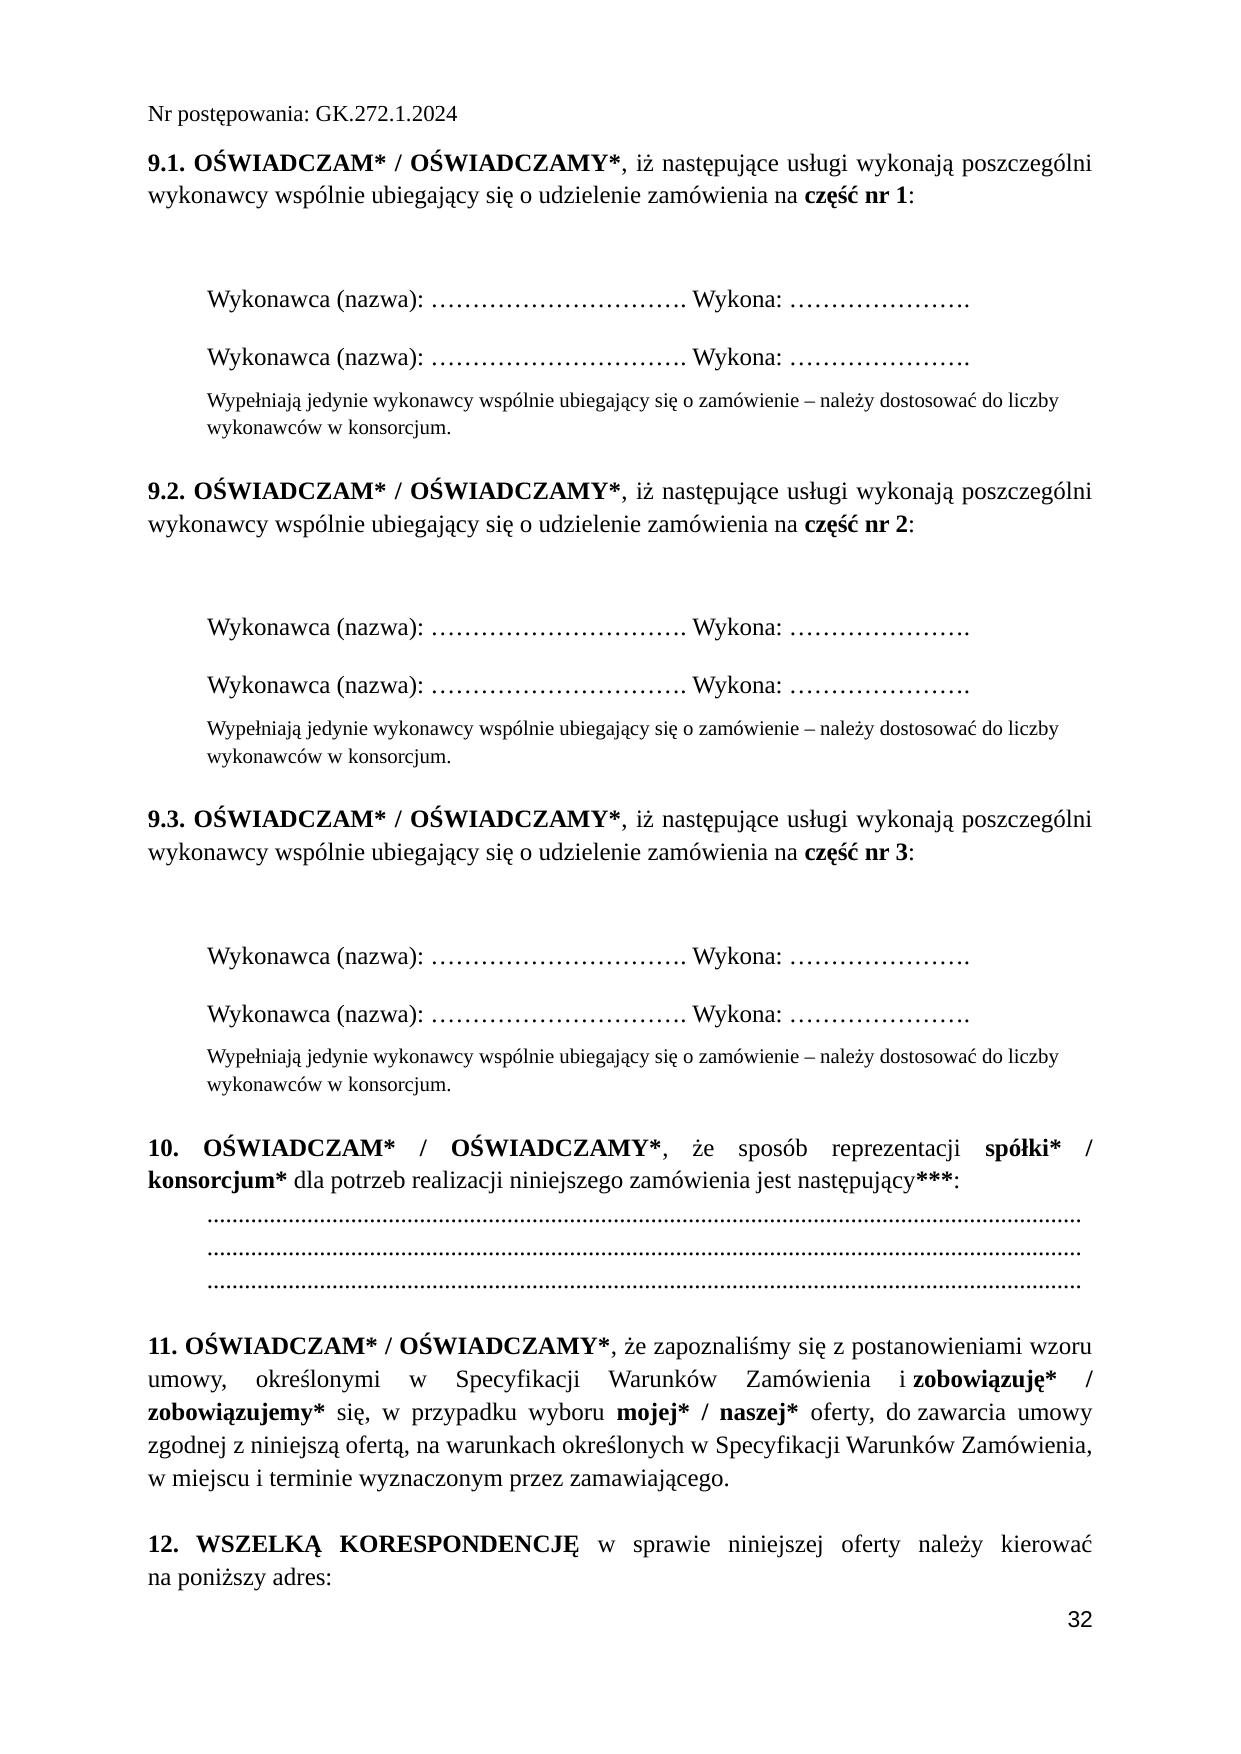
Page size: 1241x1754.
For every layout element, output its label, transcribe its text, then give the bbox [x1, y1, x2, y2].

list Wykonawca (nazwa): …………………………. Wykona: …………………. [207, 999, 1093, 1028]
text 10. OŚWIADCZAM* / OŚWIADCZAMY*, że sposób reprezentacji spółki* / konsorcjum* dla potrzeb realizacji niniejszego zamówienia jest następujący***: [148, 1133, 1093, 1194]
text Wypełniają jedynie wykonawcy wspólnie ubiegający się o zamówienie – należy dostosować do liczby wykonawców w konsorcjum. [207, 716, 1093, 768]
list Wykonawca (nazwa): …………………………. Wykona: …………………. [207, 342, 1093, 371]
text ............................................................................................................................................ [207, 1232, 1093, 1260]
list Wykonawca (nazwa): …………………………. Wykona: …………………. [207, 941, 1093, 969]
list Wykonawca (nazwa): …………………………. Wykona: …………………. [207, 284, 1093, 313]
text ............................................................................................................................................ [207, 1265, 1093, 1293]
text 9.1. OŚWIADCZAM* / OŚWIADCZAMY*, iż następujące usługi wykonają poszczególni wykonawcy wspólnie ubiegający się o udzielenie zamówienia na część nr 1: [148, 148, 1093, 209]
list Wykonawca (nazwa): …………………………. Wykona: …………………. [207, 671, 1093, 699]
text 9.2. OŚWIADCZAM* / OŚWIADCZAMY*, iż następujące usługi wykonają poszczególni wykonawcy wspólnie ubiegający się o udzielenie zamówienia na część nr 2: [148, 476, 1093, 538]
text 9.3. OŚWIADCZAM* / OŚWIADCZAMY*, iż następujące usługi wykonają poszczególni wykonawcy wspólnie ubiegający się o udzielenie zamówienia na część nr 3: [148, 804, 1093, 866]
text ............................................................................................................................................ [207, 1199, 1093, 1227]
list Wykonawca (nazwa): …………………………. Wykona: …………………. [207, 612, 1093, 641]
text Wypełniają jedynie wykonawcy wspólnie ubiegający się o zamówienie – należy dostosować do liczby wykonawców w konsorcjum. [207, 1044, 1093, 1096]
text 11. OŚWIADCZAM* / OŚWIADCZAMY*, że zapoznaliśmy się z postanowieniami wzoru umowy, określonymi w Specyfikacji Warunków Zamówienia i zobowiązuję* / zobowiązujemy* się, w przypadku wyboru mojej* / naszej* oferty, do zawarcia umowy zgodnej z niniejszą ofertą, na warunkach określonych w Specyfikacji Warunków Zamówienia, w miejscu i terminie wyznaczonym przez zamawiającego. [148, 1331, 1093, 1492]
text 12. WSZELKĄ KORESPONDENCJĘ w sprawie niniejszej oferty należy kierować na poniższy adres: [148, 1529, 1093, 1591]
text Wypełniają jedynie wykonawcy wspólnie ubiegający się o zamówienie – należy dostosować do liczby wykonawców w konsorcjum. [207, 388, 1093, 439]
